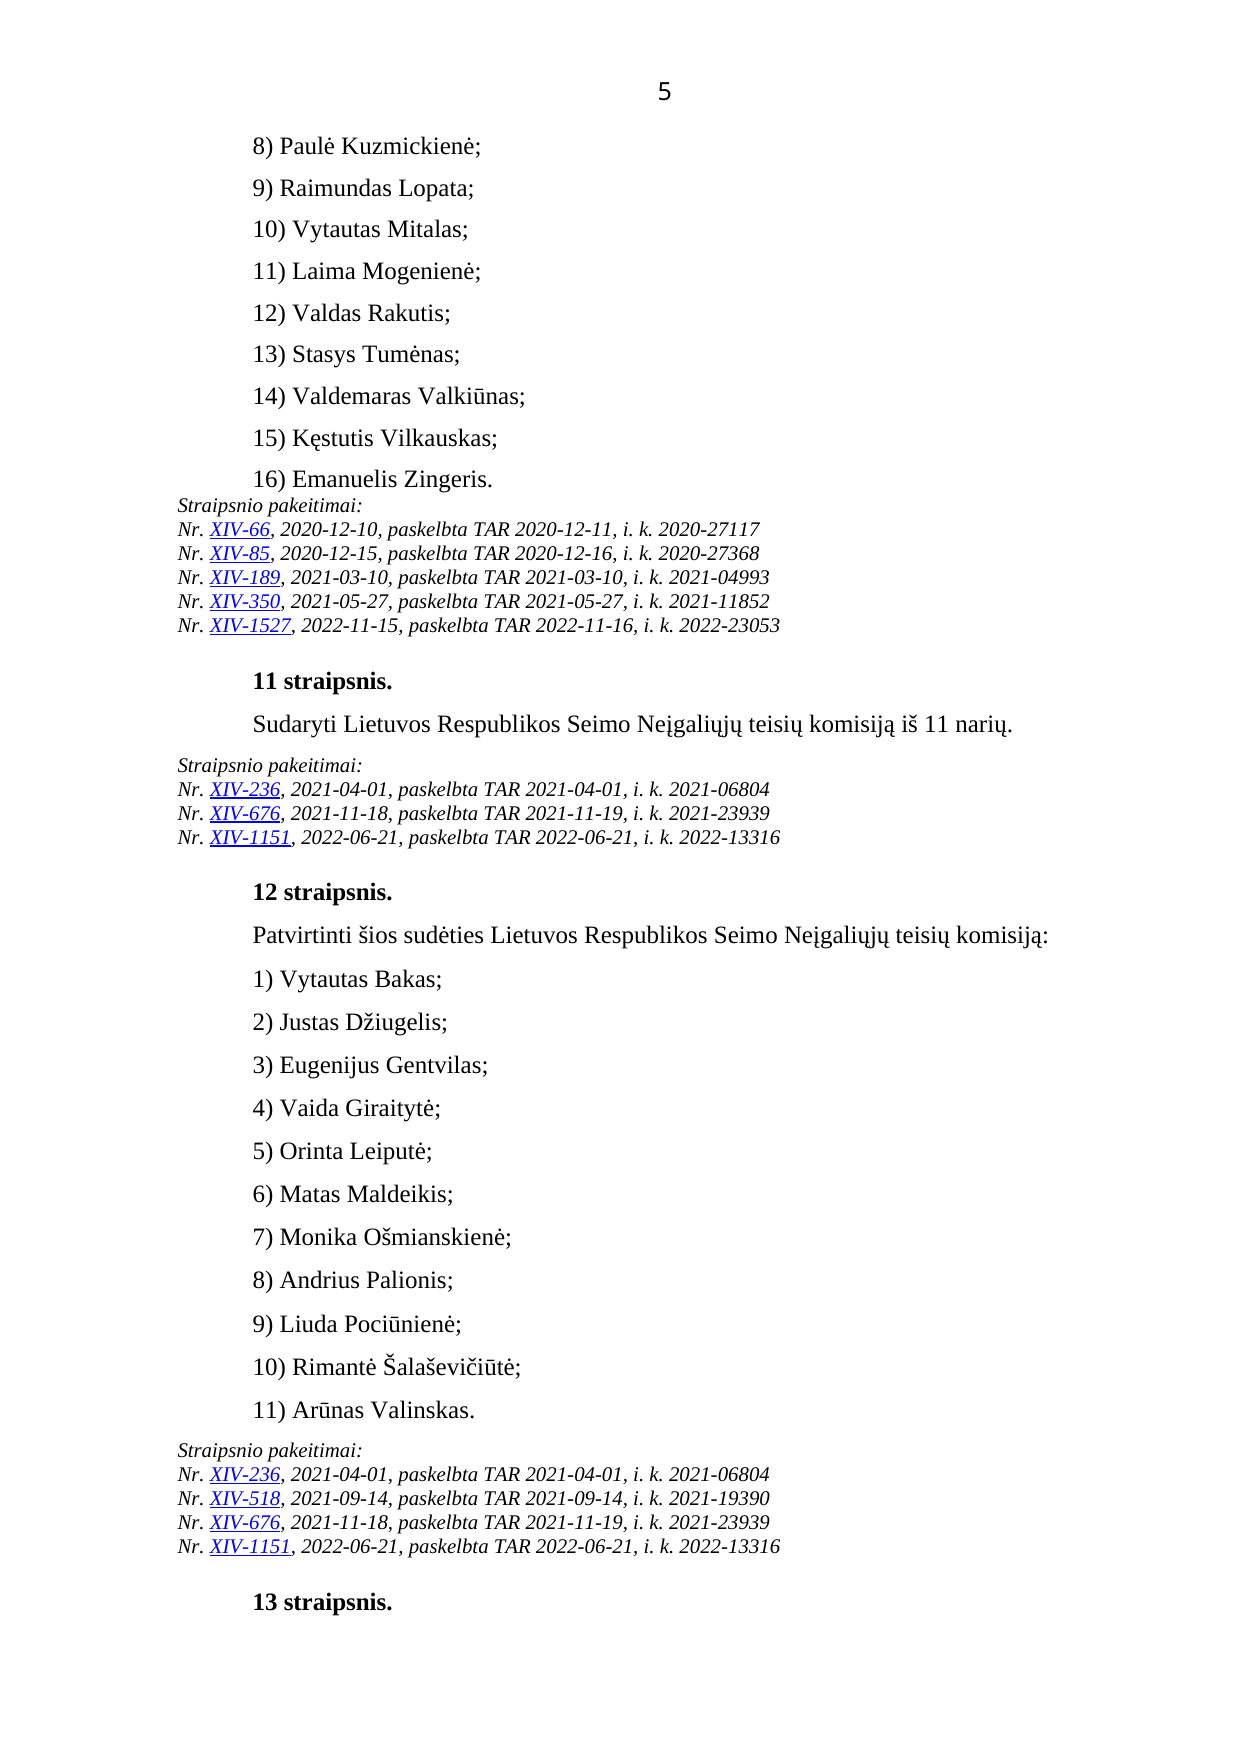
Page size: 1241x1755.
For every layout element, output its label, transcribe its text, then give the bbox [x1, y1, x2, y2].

text 15) Kęstutis Vilkauskas; [177, 410, 1152, 451]
text Straipsnio pakeitimai: [177, 1438, 1152, 1462]
text Nr. XIV-236, 2021-04-01, paskelbta TAR 2021-04-01, i. k. 2021-06804 [177, 1462, 1152, 1486]
text 4) Vaida Giraitytė; [177, 1093, 1152, 1122]
text 11 straipsnis. [177, 666, 1152, 695]
text Nr. XIV-85, 2020-12-15, paskelbta TAR 2020-12-16, i. k. 2020-27368 [177, 541, 1152, 565]
text 9) Liuda Pociūnienė; [177, 1309, 1152, 1337]
text Nr. XIV-236, 2021-04-01, paskelbta TAR 2021-04-01, i. k. 2021-06804 [177, 777, 1152, 801]
text 2) Justas Džiugelis; [177, 1007, 1152, 1036]
text 8) Paulė Kuzmickienė; [177, 118, 1152, 160]
text 8) Andrius Palionis; [177, 1266, 1152, 1294]
text Nr. XIV-1151, 2022-06-21, paskelbta TAR 2022-06-21, i. k. 2022-13316 [177, 825, 1152, 849]
text 5) Orinta Leiputė; [177, 1136, 1152, 1165]
text 1) Vytautas Bakas; [177, 964, 1152, 992]
text Straipsnio pakeitimai: [177, 493, 1152, 517]
text Nr. XIV-1527, 2022-11-15, paskelbta TAR 2022-11-16, i. k. 2022-23053 [177, 613, 1152, 637]
text Nr. XIV-676, 2021-11-18, paskelbta TAR 2021-11-19, i. k. 2021-23939 [177, 801, 1152, 825]
text 11) Arūnas Valinskas. [177, 1395, 1152, 1424]
text Nr. XIV-66, 2020-12-10, paskelbta TAR 2020-12-11, i. k. 2020-27117 [177, 517, 1152, 541]
text Nr. XIV-1151, 2022-06-21, paskelbta TAR 2022-06-21, i. k. 2022-13316 [177, 1534, 1152, 1558]
text Nr. XIV-518, 2021-09-14, paskelbta TAR 2021-09-14, i. k. 2021-19390 [177, 1486, 1152, 1510]
text Straipsnio pakeitimai: [177, 752, 1152, 777]
text 10) Vytautas Mitalas; [177, 201, 1152, 243]
text Sudaryti Lietuvos Respublikos Seimo Neįgaliųjų teisių komisiją iš 11 narių. [177, 709, 1152, 738]
text 14) Valdemaras Valkiūnas; [177, 368, 1152, 410]
text Nr. XIV-676, 2021-11-18, paskelbta TAR 2021-11-19, i. k. 2021-23939 [177, 1510, 1152, 1534]
text 6) Matas Maldeikis; [177, 1179, 1152, 1208]
text 12) Valdas Rakutis; [177, 285, 1152, 326]
text 7) Monika Ošmianskienė; [177, 1222, 1152, 1251]
text 12 straipsnis. [177, 877, 1152, 906]
text 11) Laima Mogenienė; [177, 243, 1152, 285]
text Nr. XIV-189, 2021-03-10, paskelbta TAR 2021-03-10, i. k. 2021-04993 [177, 565, 1152, 589]
text 10) Rimantė Šalaševičiūtė; [177, 1352, 1152, 1381]
text 13 straipsnis. [177, 1587, 1152, 1616]
text Patvirtinti šios sudėties Lietuvos Respublikos Seimo Neįgaliųjų teisių komisiją: [177, 921, 1152, 949]
text Nr. XIV-350, 2021-05-27, paskelbta TAR 2021-05-27, i. k. 2021-11852 [177, 589, 1152, 613]
text 13) Stasys Tumėnas; [177, 326, 1152, 368]
text 3) Eugenijus Gentvilas; [177, 1050, 1152, 1079]
text 9) Raimundas Lopata; [177, 160, 1152, 201]
text 16) Emanuelis Zingeris. [177, 451, 1152, 493]
